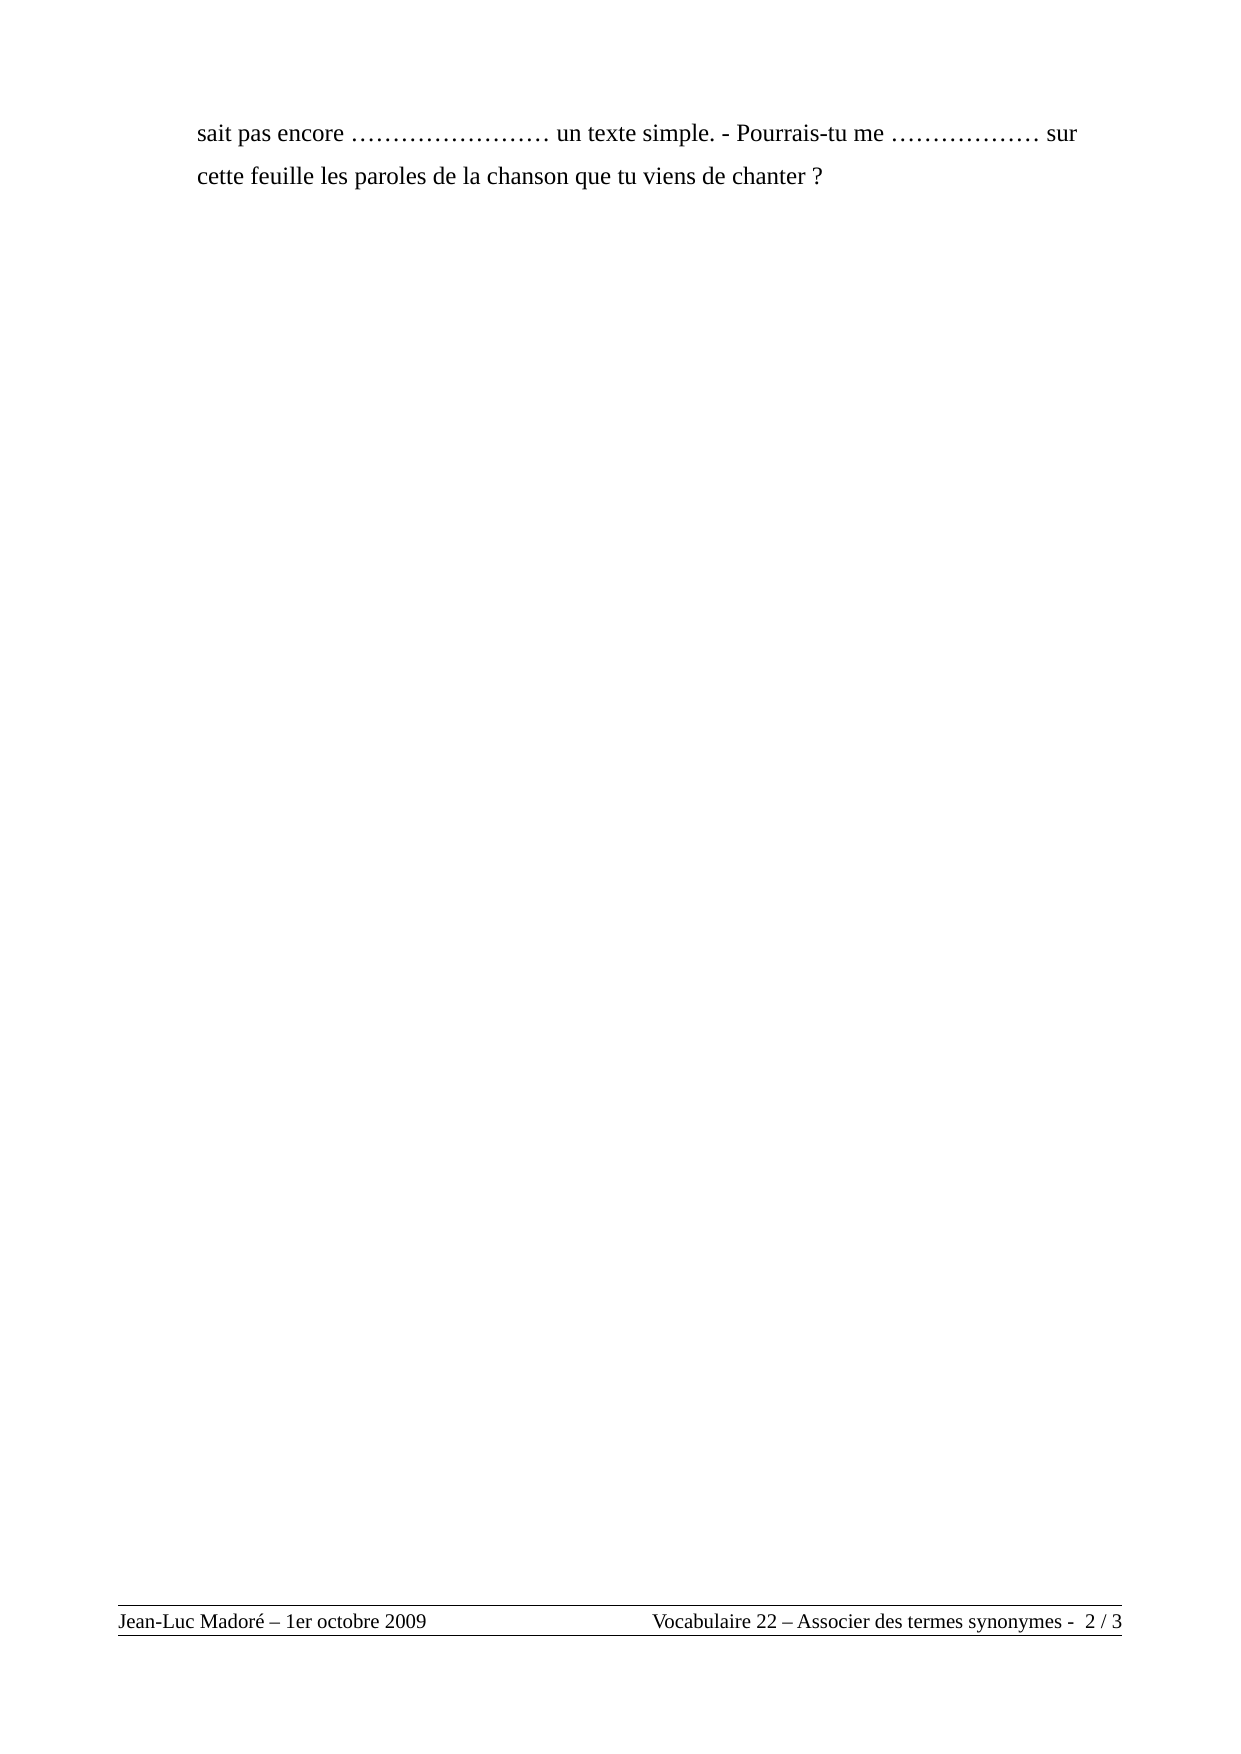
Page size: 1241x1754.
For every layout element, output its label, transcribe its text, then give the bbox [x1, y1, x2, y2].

text sait pas encore …………………… un texte simple. - Pourrais-tu me ……………… sur cette feuille les paroles de la chanson que tu viens de chanter ? [197, 118, 1122, 190]
